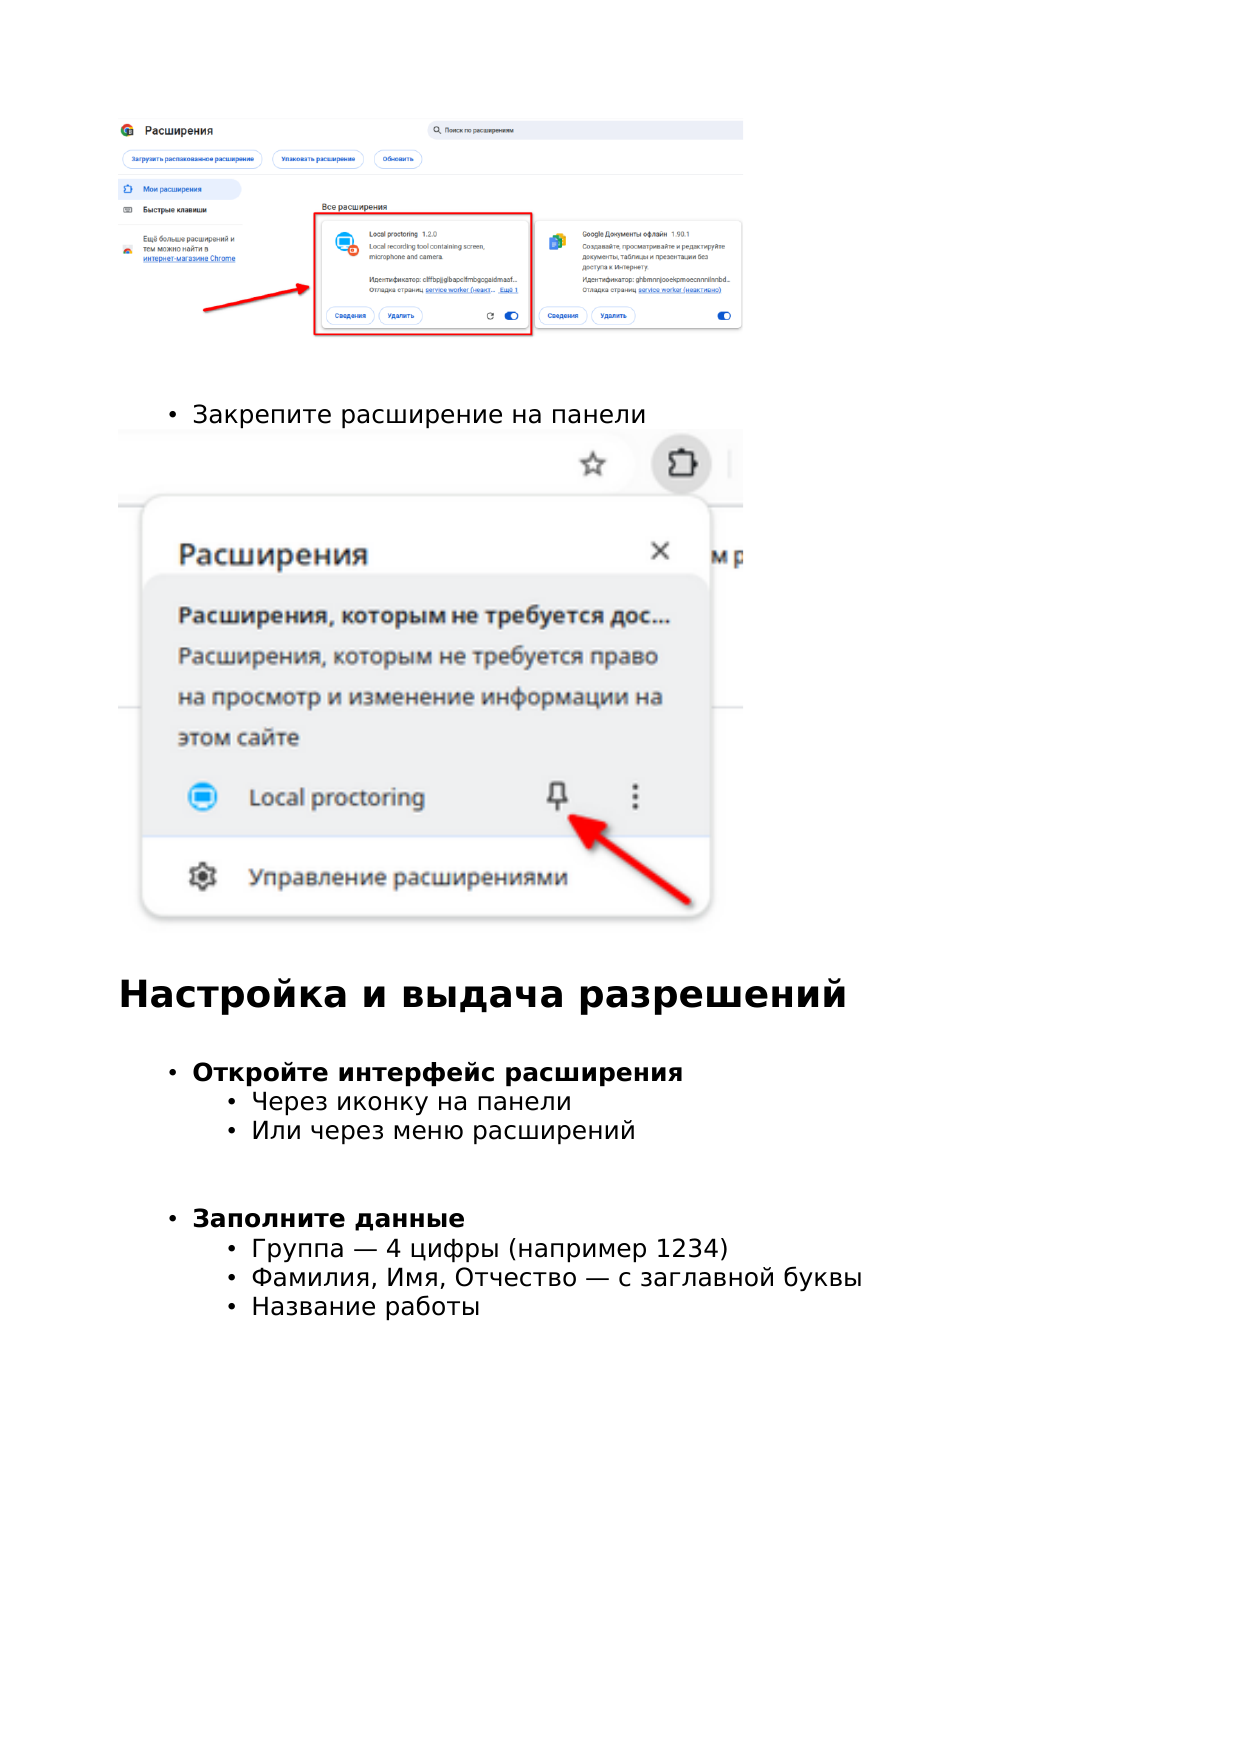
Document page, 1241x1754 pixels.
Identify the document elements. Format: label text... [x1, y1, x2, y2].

list Или через меню расширений [236, 1116, 1122, 1146]
list Название работы [236, 1292, 1122, 1321]
picture [118, 429, 744, 935]
list Через иконку на панели [236, 1087, 1122, 1116]
subtitle Настройка и выдача разрешений [118, 972, 1122, 1016]
list Закрепите расширение на панели [177, 400, 1122, 429]
list Группа — 4 цифры (например 1234) [236, 1234, 1122, 1263]
list Заполните данные [177, 1204, 1122, 1234]
list Откройте интерфейс расширения [177, 1058, 1122, 1087]
picture [118, 118, 744, 359]
list Фамилия, Имя, Отчество — с заглавной буквы [236, 1263, 1122, 1292]
